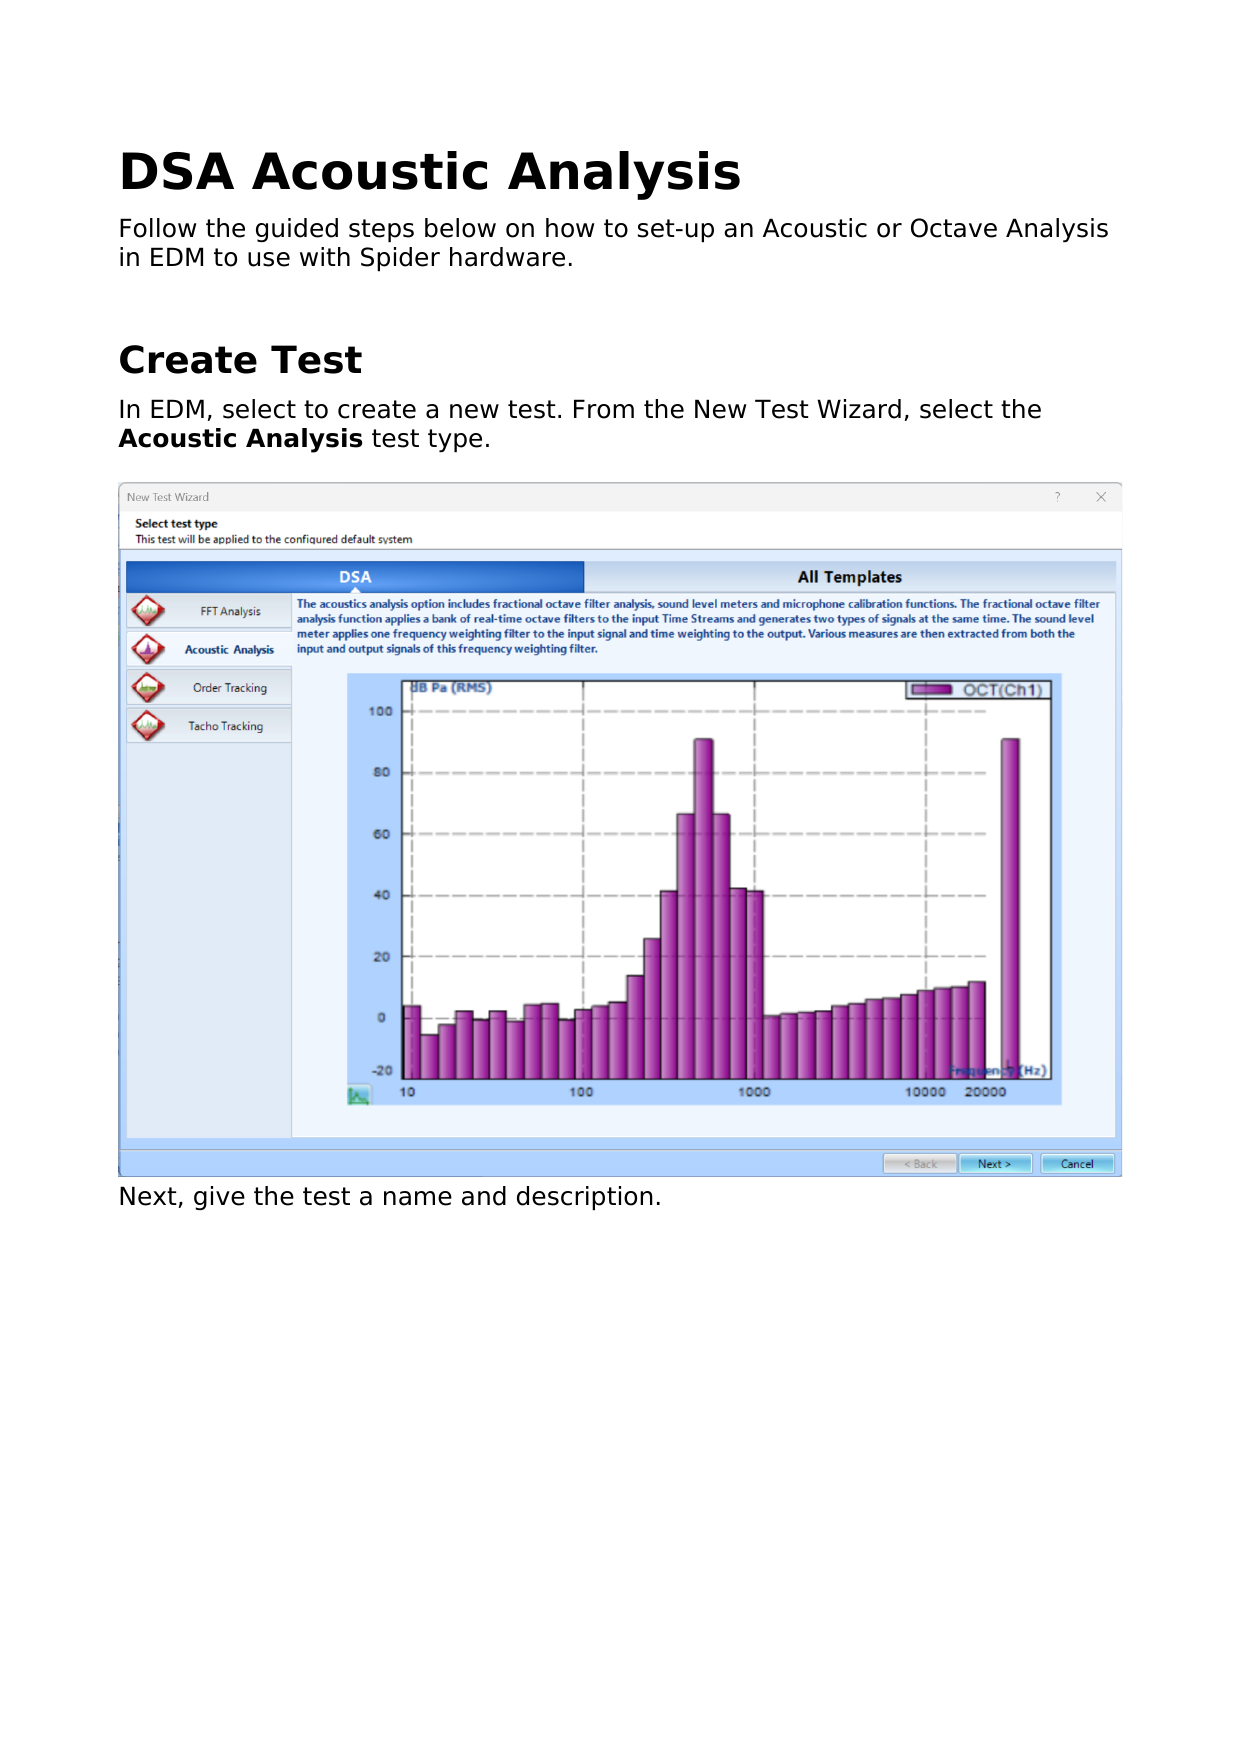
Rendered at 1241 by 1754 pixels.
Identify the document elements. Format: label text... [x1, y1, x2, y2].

text In EDM, select to create a new test. From the New Test Wizard, select the Acoustic Analysis test type. [118, 395, 1122, 482]
subtitle DSA Acoustic Analysis [118, 143, 1122, 201]
text Next, give the test a name and description. [118, 1177, 1122, 1241]
picture [118, 482, 1123, 1177]
text Follow the guided steps below on how to set-up an Acoustic or Octave Analysis in EDM to use with Spider hardware. [118, 214, 1122, 301]
subtitle Create Test [118, 339, 1122, 382]
